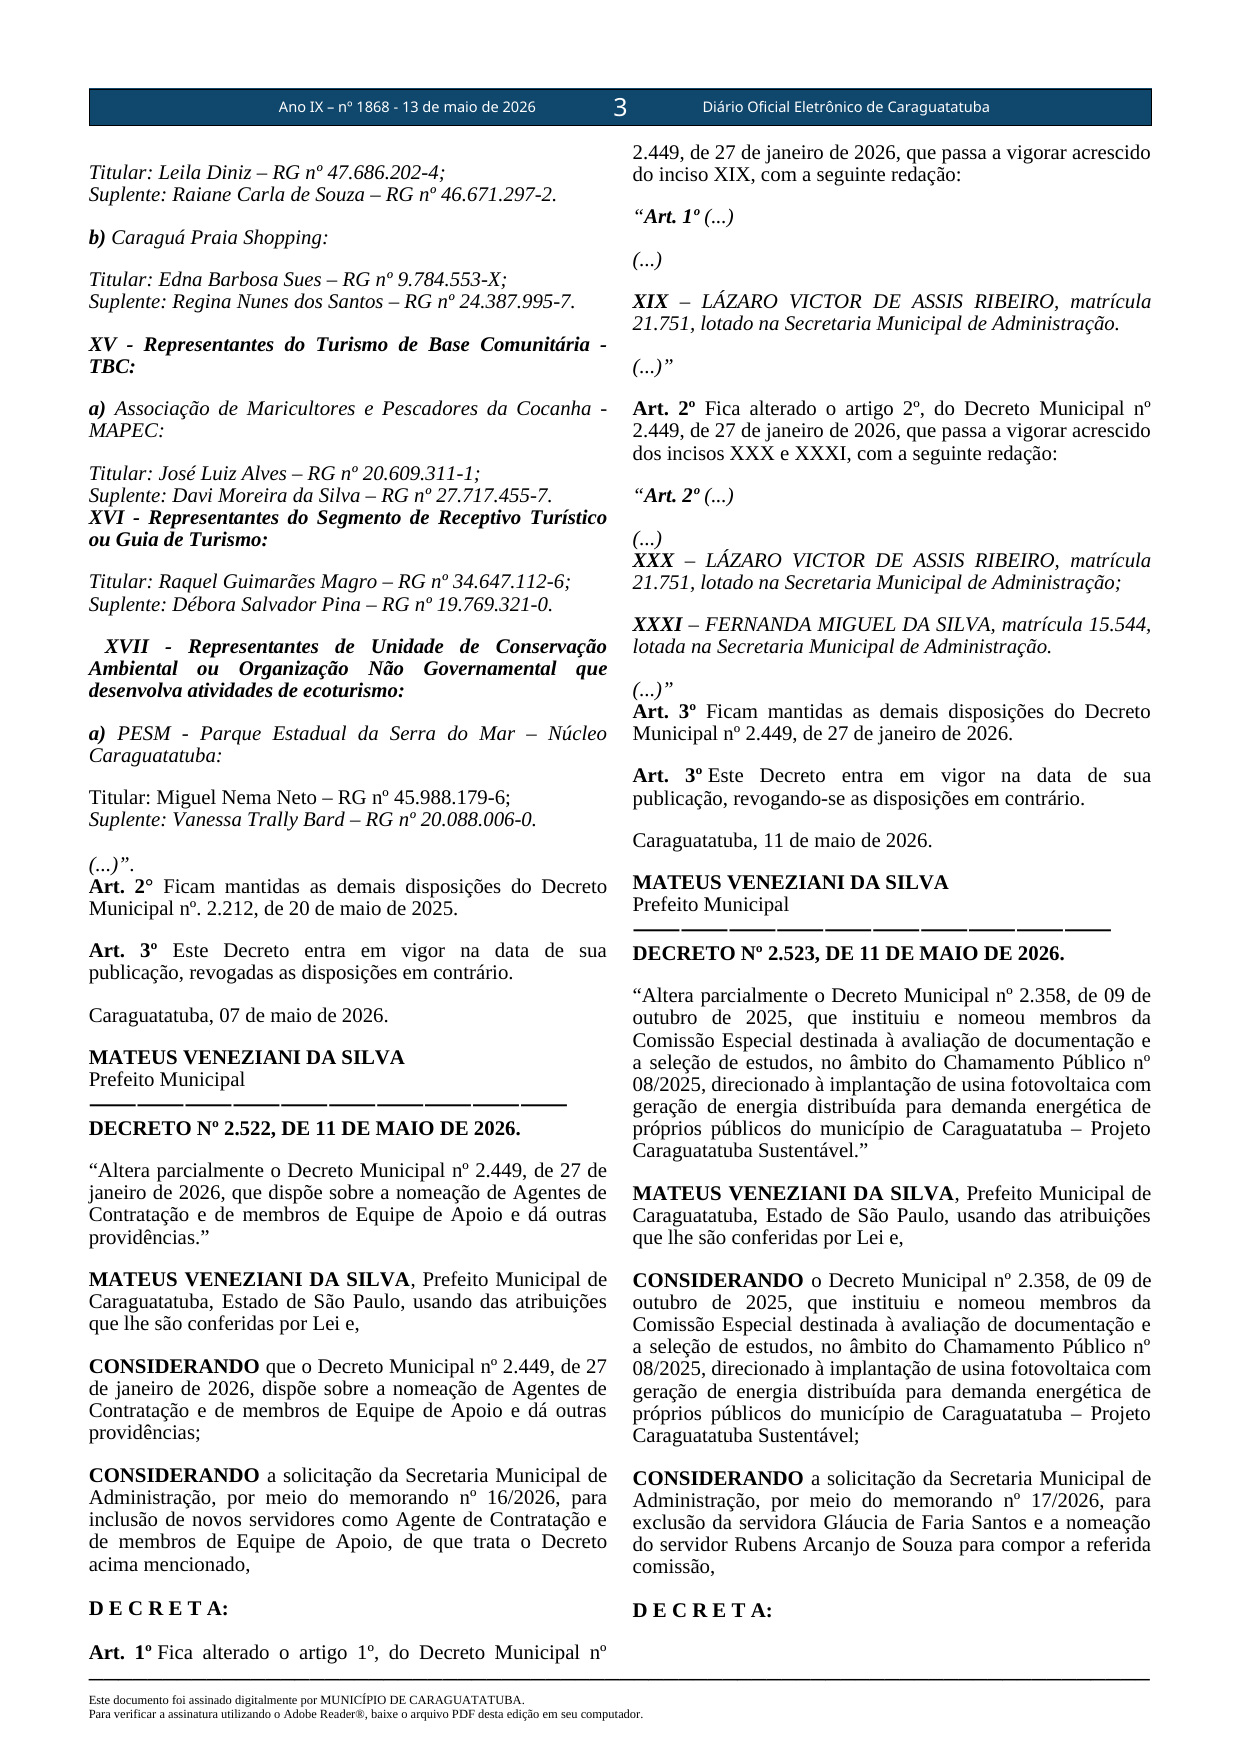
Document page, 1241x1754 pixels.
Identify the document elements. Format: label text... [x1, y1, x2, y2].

text Titular: Raquel Guimarães Magro – RG nº 34.647.112-6; [88, 571, 608, 593]
text Suplente: Regina Nunes dos Santos – RG nº 24.387.995-7. [88, 291, 608, 313]
text “Altera parcialmente o Decreto Municipal nº 2.358, de 09 de outubro de 2025, que instituiu e nomeou membros da Comissão Especial destinada à avaliação de documentação e a seleção de estudos, no âmbito do Chamamento Público nº 08/2025, direcionado à implantação de usina fotovoltaica com geração de energia distribuída para demanda energética de próprios públicos do município de Caraguatatuba – Projeto Caraguatatuba Sustentável.” [632, 985, 1152, 1162]
text MATEUS VENEZIANI DA SILVA [88, 1047, 608, 1069]
text Suplente: Raiane Carla de Souza – RG nº 46.671.297-2. [88, 184, 608, 206]
text Art. 3º Ficam mantidas as demais disposições do Decreto Municipal nº 2.449, de 27 de janeiro de 2026. [632, 701, 1152, 745]
text Art. 1º Fica alterado o artigo 1º, do Decreto Municipal nº [88, 1642, 608, 1664]
text Art. 3º Este Decreto entra em vigor na data de sua publicação, revogadas as disposições em contrário. [88, 940, 608, 984]
text CONSIDERANDO a solicitação da Secretaria Municipal de Administração, por meio do memorando nº 17/2026, para exclusão da servidora Gláucia de Faria Santos e a nomeação do servidor Rubens Arcanjo de Souza para compor a referida comissão, [632, 1467, 1152, 1578]
text DECRETO Nº 2.522, DE 11 DE MAIO DE 2026. [88, 1118, 608, 1140]
text (...)” [632, 678, 1152, 701]
text MATEUS VENEZIANI DA SILVA [632, 872, 1152, 894]
text 2.449, de 27 de janeiro de 2026, que passa a vigorar acrescido do inciso XIX, com a seguinte redação: [632, 142, 1152, 186]
text D E C R E T A: [632, 1600, 1152, 1622]
text Prefeito Municipal [632, 894, 1152, 916]
text ⸺⸺⸺⸺⸺⸺⸺⸺⸺⸺ [88, 1091, 608, 1118]
text “Art. 1º (...) [632, 206, 1152, 228]
text CONSIDERANDO que o Decreto Municipal nº 2.449, de 27 de janeiro de 2026, dispõe sobre a nomeação de Agentes de Contratação e de membros de Equipe de Apoio e dá outras providências; [88, 1356, 608, 1444]
text “Altera parcialmente o Decreto Municipal nº 2.449, de 27 de janeiro de 2026, que dispõe sobre a nomeação de Agentes de Contratação e de membros de Equipe de Apoio e dá outras providências.” [88, 1160, 608, 1249]
text Art. 2º Fica alterado o artigo 2º, do Decreto Municipal nº 2.449, de 27 de janeiro de 2026, que passa a vigorar acrescido dos incisos XXX e XXXI, com a seguinte redação: [632, 398, 1152, 464]
text a) Associação de Maricultores e Pescadores da Cocanha - MAPEC: [88, 398, 608, 442]
text XV - Representantes do Turismo de Base Comunitária - TBC: [88, 333, 608, 378]
text CONSIDERANDO a solicitação da Secretaria Municipal de Administração, por meio do memorando nº 16/2026, para inclusão de novos servidores como Agente de Contratação e de membros de Equipe de Apoio, de que trata o Decreto acima mencionado, [88, 1465, 608, 1576]
text DECRETO Nº 2.523, DE 11 DE MAIO DE 2026. [632, 943, 1152, 965]
text ⸺⸺⸺⸺⸺⸺⸺⸺⸺⸺ [632, 916, 1152, 943]
text Suplente: Vanessa Trally Bard – RG nº 20.088.006-0. [88, 809, 608, 831]
text (...) [632, 527, 1152, 549]
text XXXI – FERNANDA MIGUEL DA SILVA, matrícula 15.544, lotada na Secretaria Municipal de Administração. [632, 614, 1152, 658]
text XIX – LÁZARO VICTOR DE ASSIS RIBEIRO, matrícula 21.751, lotado na Secretaria Municipal de Administração. [632, 291, 1152, 335]
text Art. 3º Este Decreto entra em vigor na data de sua publicação, revogando-se as disposições em contrário. [632, 765, 1152, 809]
text XVII - Representantes de Unidade de Conservação Ambiental ou Organização Não Governamental que desenvolva atividades de ecoturismo: [88, 636, 608, 702]
text (...) [632, 249, 1152, 271]
text Prefeito Municipal [88, 1069, 608, 1091]
text Titular: Miguel Nema Neto – RG nº 45.988.179-6; [88, 787, 608, 809]
text CONSIDERANDO o Decreto Municipal nº 2.358, de 09 de outubro de 2025, que instituiu e nomeou membros da Comissão Especial destinada à avaliação de documentação e a seleção de estudos, no âmbito do Chamamento Público nº 08/2025, direcionado à implantação de usina fotovoltaica com geração de energia distribuída para demanda energética de próprios públicos do município de Caraguatatuba – Projeto Caraguatatuba Sustentável; [632, 1269, 1152, 1447]
text b) Caraguá Praia Shopping: [88, 227, 608, 249]
text “Art. 2º (...) [632, 485, 1152, 507]
text XXX – LÁZARO VICTOR DE ASSIS RIBEIRO, matrícula 21.751, lotado na Secretaria Municipal de Administração; [632, 549, 1152, 594]
text Titular: Edna Barbosa Sues – RG nº 9.784.553-X; [88, 269, 608, 291]
text MATEUS VENEZIANI DA SILVA, Prefeito Municipal de Caraguatatuba, Estado de São Paulo, usando das atribuições que lhe são conferidas por Lei e, [632, 1183, 1152, 1249]
text Art. 2° Ficam mantidas as demais disposições do Decreto Municipal nº. 2.212, de 20 de maio de 2025. [88, 876, 608, 920]
text Suplente: Débora Salvador Pina – RG nº 19.769.321-0. [88, 593, 608, 616]
text Titular: José Luiz Alves – RG nº 20.609.311-1; [88, 463, 608, 485]
text Suplente: Davi Moreira da Silva – RG nº 27.717.455-7. [88, 485, 608, 507]
text MATEUS VENEZIANI DA SILVA, Prefeito Municipal de Caraguatatuba, Estado de São Paulo, usando das atribuições que lhe são conferidas por Lei e, [88, 1269, 608, 1335]
text a) PESM - Parque Estadual da Serra do Mar – Núcleo Caraguatatuba: [88, 723, 608, 767]
text D E C R E T A: [88, 1598, 608, 1620]
text (...)” [632, 356, 1152, 378]
text XVI - Representantes do Segmento de Receptivo Turístico ou Guia de Turismo: [88, 507, 608, 551]
text Caraguatatuba, 07 de maio de 2026. [88, 1005, 608, 1027]
text Titular: Leila Diniz – RG nº 47.686.202-4; [88, 162, 608, 184]
text Caraguatatuba, 11 de maio de 2026. [632, 830, 1152, 852]
text (...)”. [88, 853, 608, 876]
